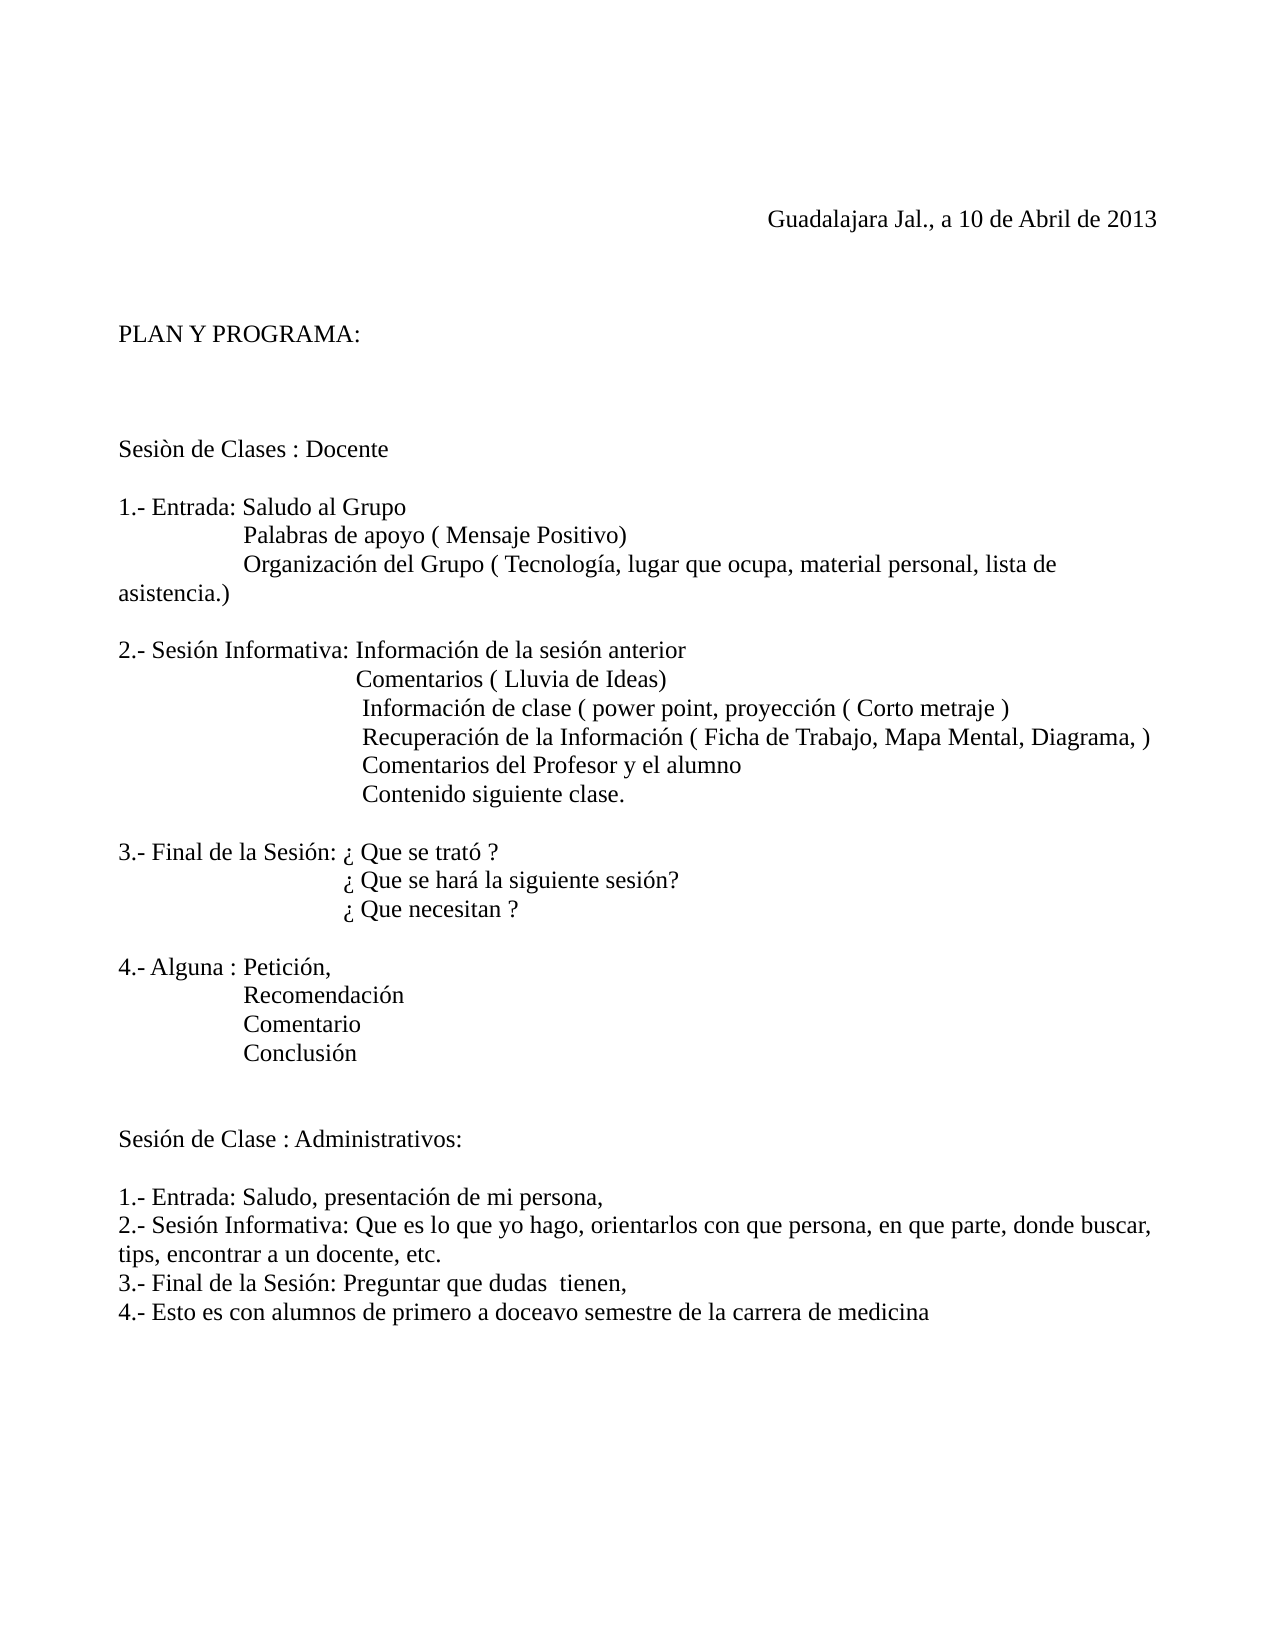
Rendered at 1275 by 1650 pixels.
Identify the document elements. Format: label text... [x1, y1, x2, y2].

text Comentarios ( Lluvia de Ideas) [118, 664, 1157, 693]
text Organización del Grupo ( Tecnología, lugar que ocupa, material personal, lista de asistencia.) [118, 549, 1157, 607]
text 1.- Entrada: Saludo, presentación de mi persona, [118, 1182, 1157, 1211]
text Recomendación [118, 981, 1157, 1009]
text Información de clase ( power point, proyección ( Corto metraje ) [118, 693, 1157, 722]
text Contenido siguiente clase. [118, 779, 1157, 808]
text Conclusión [118, 1038, 1157, 1067]
text Comentario [118, 1009, 1157, 1038]
text 3.- Final de la Sesión: Preguntar que dudas tienen, [118, 1268, 1157, 1297]
text PLAN Y PROGRAMA: [118, 319, 1157, 348]
text Sesiòn de Clases : Docente [118, 434, 1157, 463]
text 4.- Alguna : Petición, [118, 952, 1157, 981]
text Recuperación de la Información ( Ficha de Trabajo, Mapa Mental, Diagrama, ) [118, 722, 1157, 751]
text 2.- Sesión Informativa: Que es lo que yo hago, orientarlos con que persona, en que parte, donde buscar, tips, encontrar a un docente, etc. [118, 1211, 1157, 1268]
text ¿ Que se hará la siguiente sesión? [118, 866, 1157, 894]
text ¿ Que necesitan ? [118, 894, 1157, 923]
text Palabras de apoyo ( Mensaje Positivo) [118, 521, 1157, 549]
text Comentarios del Profesor y el alumno [118, 751, 1157, 779]
text 2.- Sesión Informativa: Información de la sesión anterior [118, 636, 1157, 664]
text Guadalajara Jal., a 10 de Abril de 2013 [118, 204, 1157, 233]
text Sesión de Clase : Administrativos: [118, 1124, 1157, 1153]
text 3.- Final de la Sesión: ¿ Que se trató ? [118, 837, 1157, 866]
text 1.- Entrada: Saludo al Grupo [118, 492, 1157, 521]
text 4.- Esto es con alumnos de primero a doceavo semestre de la carrera de medicina [118, 1297, 1157, 1326]
